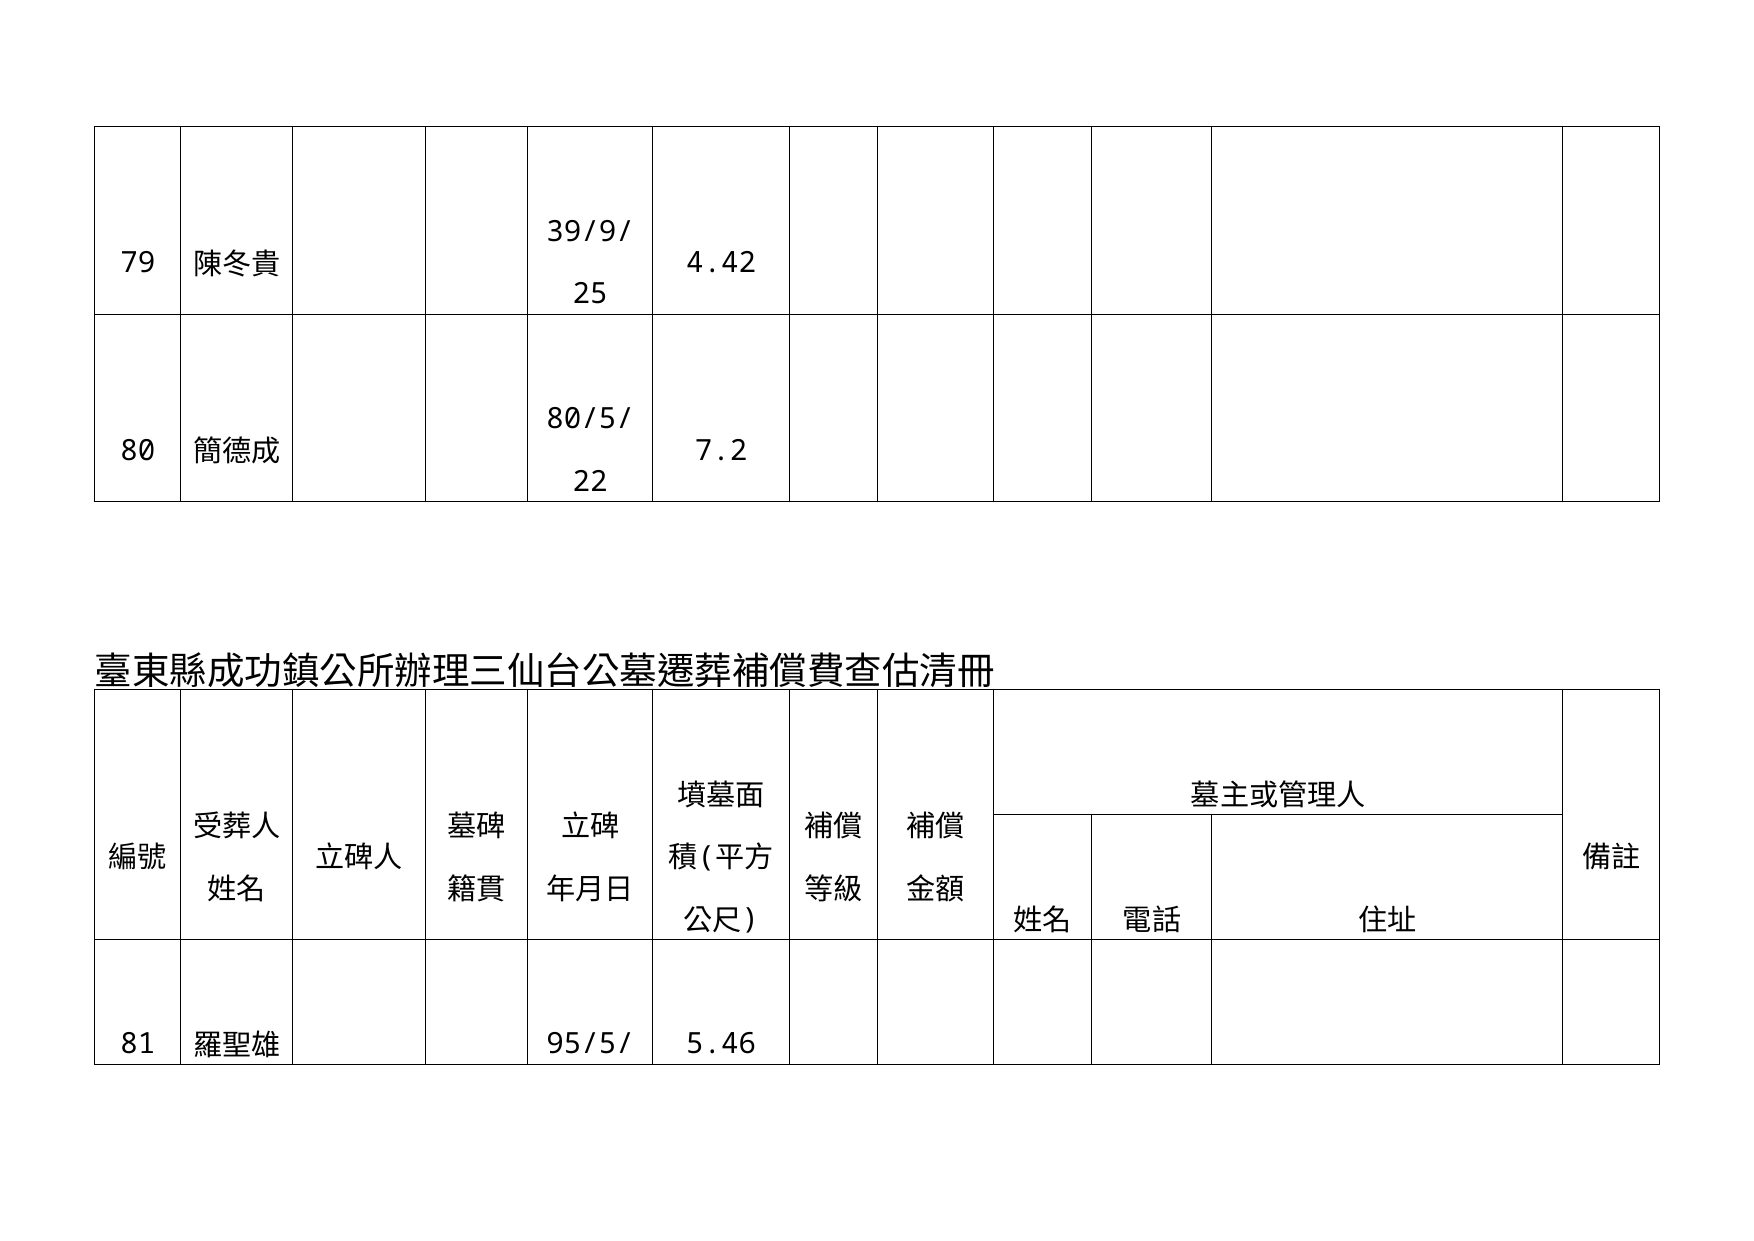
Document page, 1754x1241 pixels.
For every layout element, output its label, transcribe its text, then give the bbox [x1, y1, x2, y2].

table_cell [1212, 315, 1562, 501]
table_cell [1092, 315, 1211, 501]
table_cell [1563, 127, 1659, 313]
table_cell [994, 940, 1091, 1063]
table_cell 羅聖雄 [181, 940, 292, 1063]
table_cell 80/5/22 [528, 315, 652, 501]
table_cell [293, 940, 425, 1063]
table_cell 4.42 [653, 127, 789, 313]
table_cell [426, 127, 527, 313]
table_cell [1092, 940, 1211, 1063]
table_header 墳墓面積(平方公尺) [653, 690, 789, 938]
table_cell [1563, 315, 1659, 501]
table_cell [878, 315, 993, 501]
table_cell 電話 [1092, 815, 1211, 938]
table_cell [1212, 940, 1562, 1063]
table_header 補償 金額 [878, 690, 993, 938]
table_cell [426, 315, 527, 501]
table_cell 簡德成 [181, 315, 292, 501]
table_header 補償等級 [790, 690, 877, 938]
table_header 編號 [95, 690, 180, 938]
table_cell [790, 127, 877, 313]
table_header 備註 [1563, 690, 1659, 938]
table_header 墓主或管理人 [994, 690, 1562, 813]
table_cell [426, 940, 527, 1063]
table_cell 79 [95, 127, 180, 313]
table_header 受葬人 姓名 [181, 690, 292, 938]
table_cell 39/9/25 [528, 127, 652, 313]
table_cell [994, 315, 1091, 501]
table_cell 80 [95, 315, 180, 501]
table_cell 5.46 [653, 940, 789, 1063]
table_cell [878, 127, 993, 313]
table_cell 95/5/ [528, 940, 652, 1063]
table_cell 住址 [1212, 815, 1562, 938]
table_cell [790, 315, 877, 501]
table_cell [293, 315, 425, 501]
table_header 立碑人 [293, 690, 425, 938]
text 臺東縣成功鎮公所辦理三仙台公墓遷葬補償費查估清冊 [94, 626, 1659, 688]
table_header 墓碑 籍貫 [426, 690, 527, 938]
table_cell [1212, 127, 1562, 313]
table_header 立碑 年月日 [528, 690, 652, 938]
table_cell 姓名 [994, 815, 1091, 938]
table_cell [878, 940, 993, 1063]
table_cell [1563, 940, 1659, 1063]
table_cell 7.2 [653, 315, 789, 501]
table_cell [994, 127, 1091, 313]
table_cell [293, 127, 425, 313]
table_cell 81 [95, 940, 180, 1063]
table_cell [1092, 127, 1211, 313]
table_cell [790, 940, 877, 1063]
table_cell 陳冬貴 [181, 127, 292, 313]
